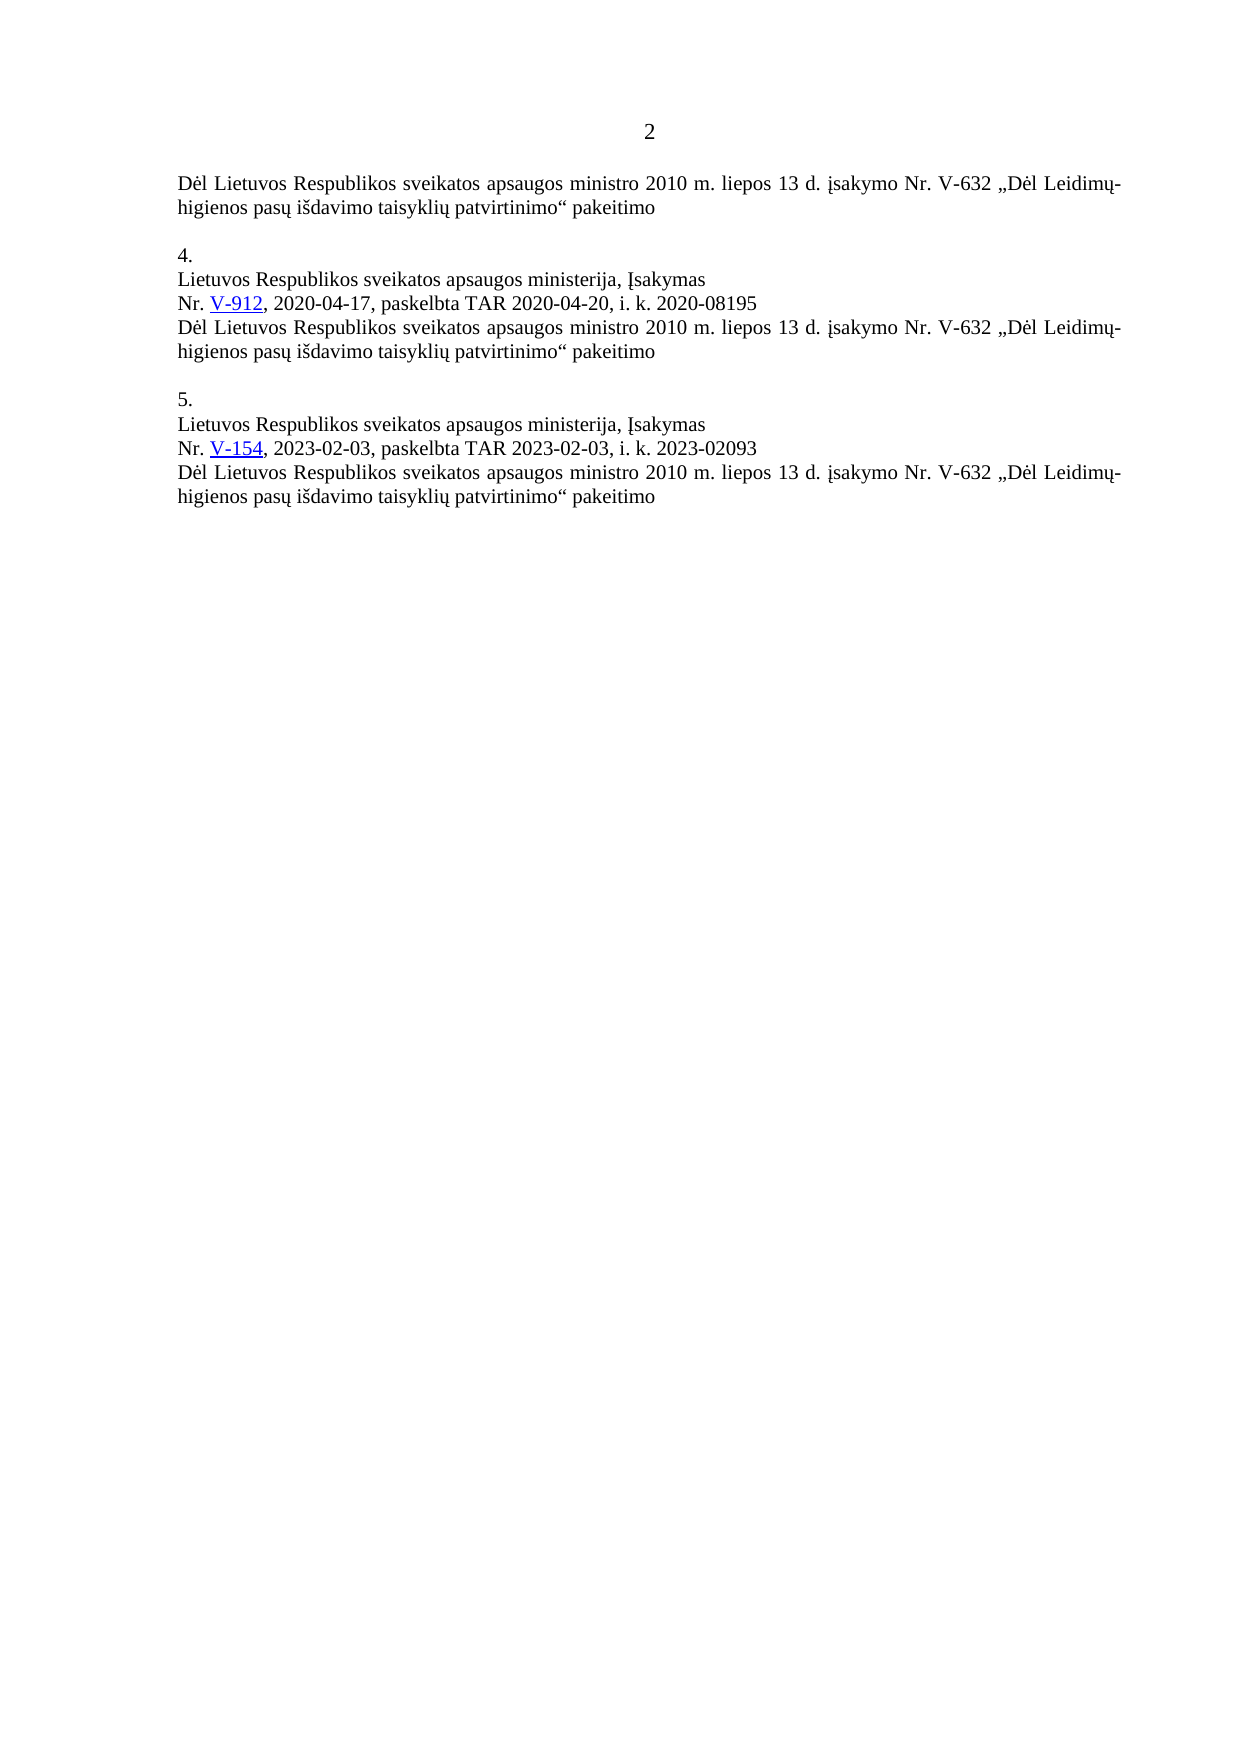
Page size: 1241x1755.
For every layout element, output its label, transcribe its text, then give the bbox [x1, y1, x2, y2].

text Lietuvos Respublikos sveikatos apsaugos ministerija, Įsakymas [177, 411, 1122, 436]
text 4. [177, 243, 1122, 267]
text Nr. V-154, 2023-02-03, paskelbta TAR 2023-02-03, i. k. 2023-02093 [177, 436, 1122, 459]
text Lietuvos Respublikos sveikatos apsaugos ministerija, Įsakymas [177, 267, 1122, 291]
text Dėl Lietuvos Respublikos sveikatos apsaugos ministro 2010 m. liepos 13 d. įsakymo Nr. V-632 „Dėl Leidimų-higienos pasų išdavimo taisyklių patvirtinimo“ pakeitimo [177, 171, 1122, 219]
text Nr. V-912, 2020-04-17, paskelbta TAR 2020-04-20, i. k. 2020-08195 [177, 291, 1122, 315]
text Dėl Lietuvos Respublikos sveikatos apsaugos ministro 2010 m. liepos 13 d. įsakymo Nr. V-632 „Dėl Leidimų-higienos pasų išdavimo taisyklių patvirtinimo“ pakeitimo [177, 315, 1122, 363]
text Dėl Lietuvos Respublikos sveikatos apsaugos ministro 2010 m. liepos 13 d. įsakymo Nr. V-632 „Dėl Leidimų-higienos pasų išdavimo taisyklių patvirtinimo“ pakeitimo [177, 459, 1122, 508]
text 5. [177, 387, 1122, 411]
